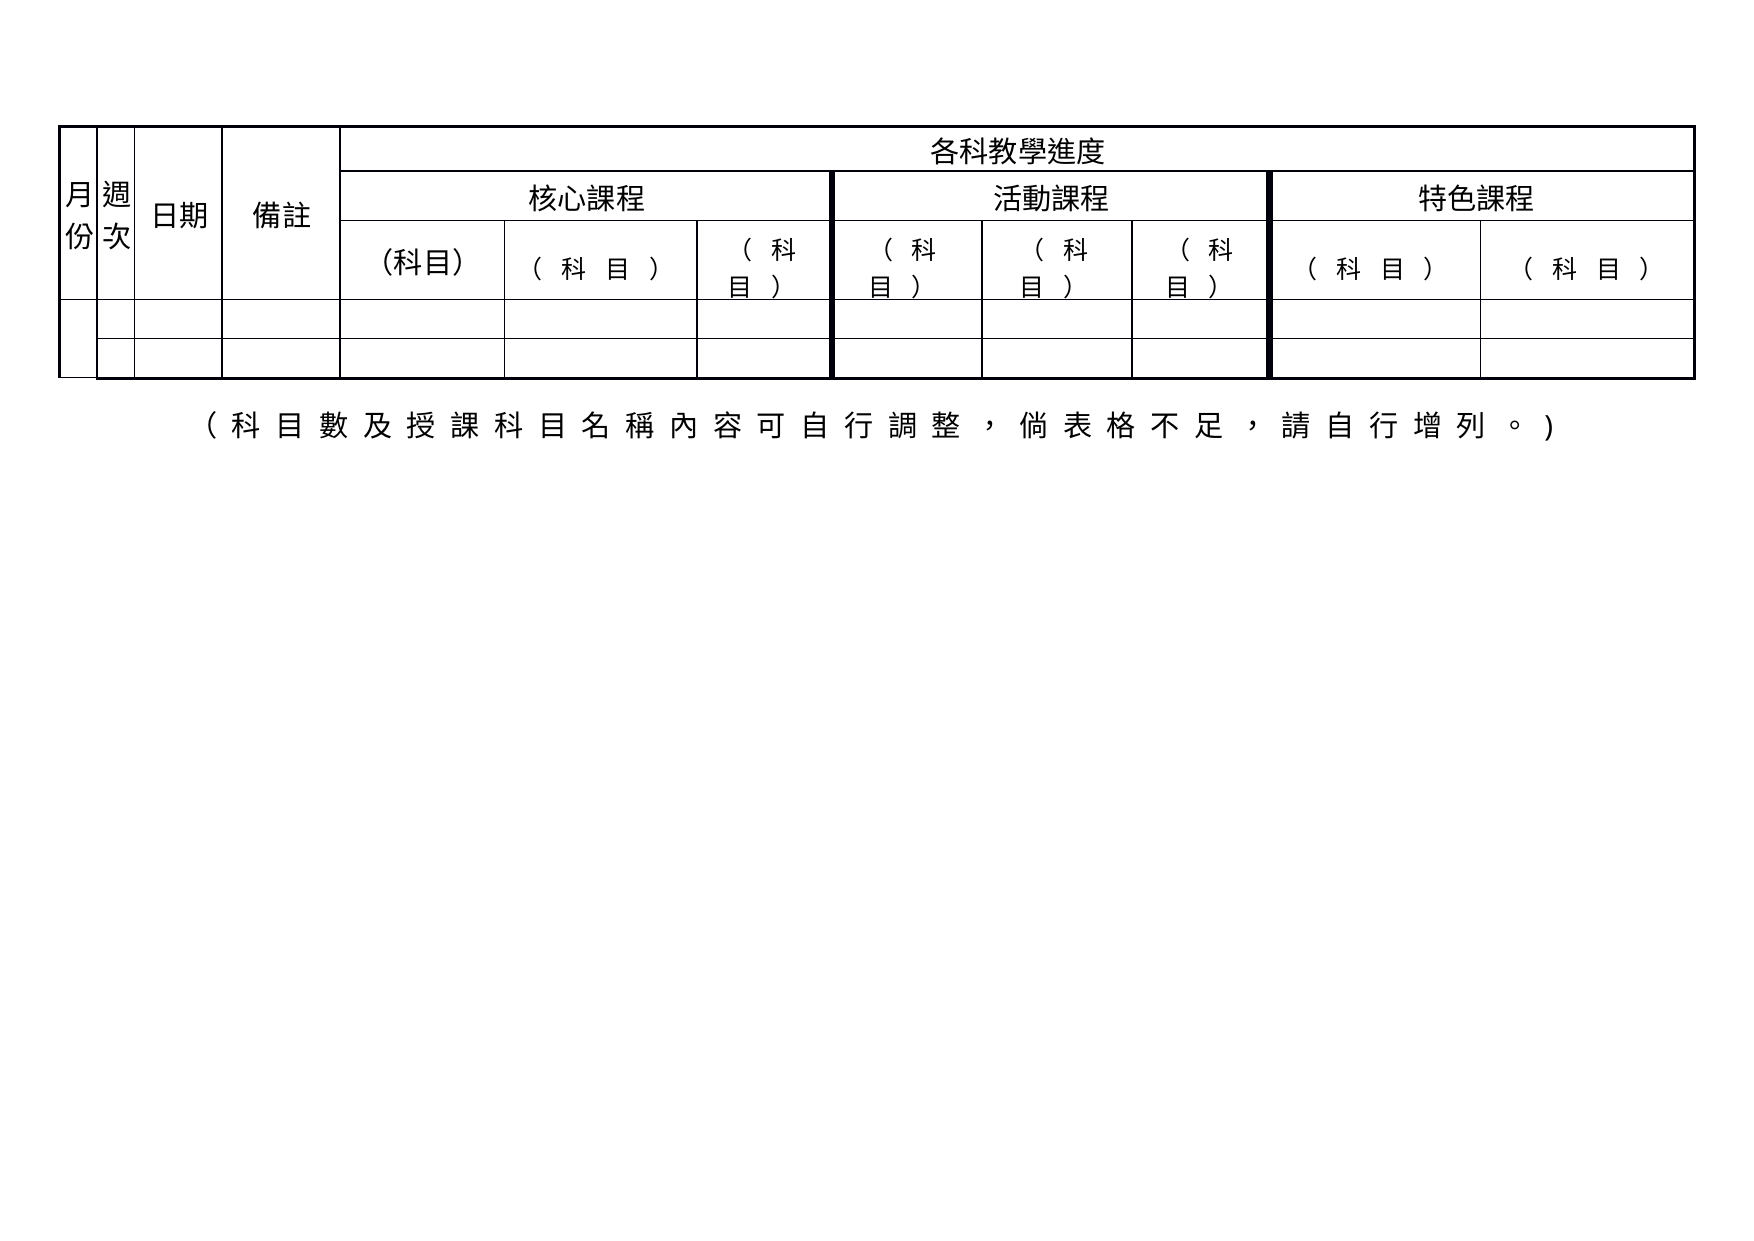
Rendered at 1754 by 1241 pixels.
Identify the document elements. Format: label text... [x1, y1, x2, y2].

table_cell （科目） [341, 221, 504, 298]
table_header 週次 [98, 128, 134, 298]
table_cell [1481, 300, 1693, 338]
table_cell [98, 300, 134, 338]
table_cell [135, 339, 221, 377]
table_cell （科目） [983, 221, 1131, 298]
table_cell （科目） [505, 221, 696, 298]
table_cell [698, 339, 829, 377]
table_cell [983, 339, 1131, 377]
table_cell [98, 339, 134, 377]
table_cell [505, 300, 696, 338]
table_cell 核心課程 [341, 172, 829, 220]
table_cell [1481, 339, 1693, 377]
table_cell [983, 300, 1131, 338]
table_cell （科目） [835, 221, 981, 298]
table_cell [698, 300, 829, 338]
table_cell [341, 300, 504, 338]
table_cell （科目） [698, 221, 829, 298]
table_cell （科目） [1133, 221, 1266, 298]
table_cell [1133, 300, 1266, 338]
table_cell （科目） [1273, 221, 1480, 298]
table_cell [61, 300, 96, 377]
table_cell [505, 339, 696, 377]
table_cell [1273, 300, 1480, 338]
text （科目數及授課科目名稱內容可自行調整，倘表格不足，請自行增列。) [122, 380, 1632, 455]
table_cell [341, 339, 504, 377]
table_cell （科目） [1481, 221, 1693, 298]
table_header 各科教學進度 [341, 128, 1693, 170]
table_cell [223, 300, 339, 338]
table_cell [835, 300, 981, 338]
table_header 日期 [135, 128, 221, 298]
table_cell 特色課程 [1273, 172, 1693, 220]
table_header 備註 [223, 128, 339, 298]
table_header 月份 [61, 128, 96, 298]
table_cell [1133, 339, 1266, 377]
table_cell [835, 339, 981, 377]
table_cell [135, 300, 221, 338]
table_cell 活動課程 [835, 172, 1266, 220]
table_cell [1273, 339, 1480, 377]
table_cell [223, 339, 339, 377]
